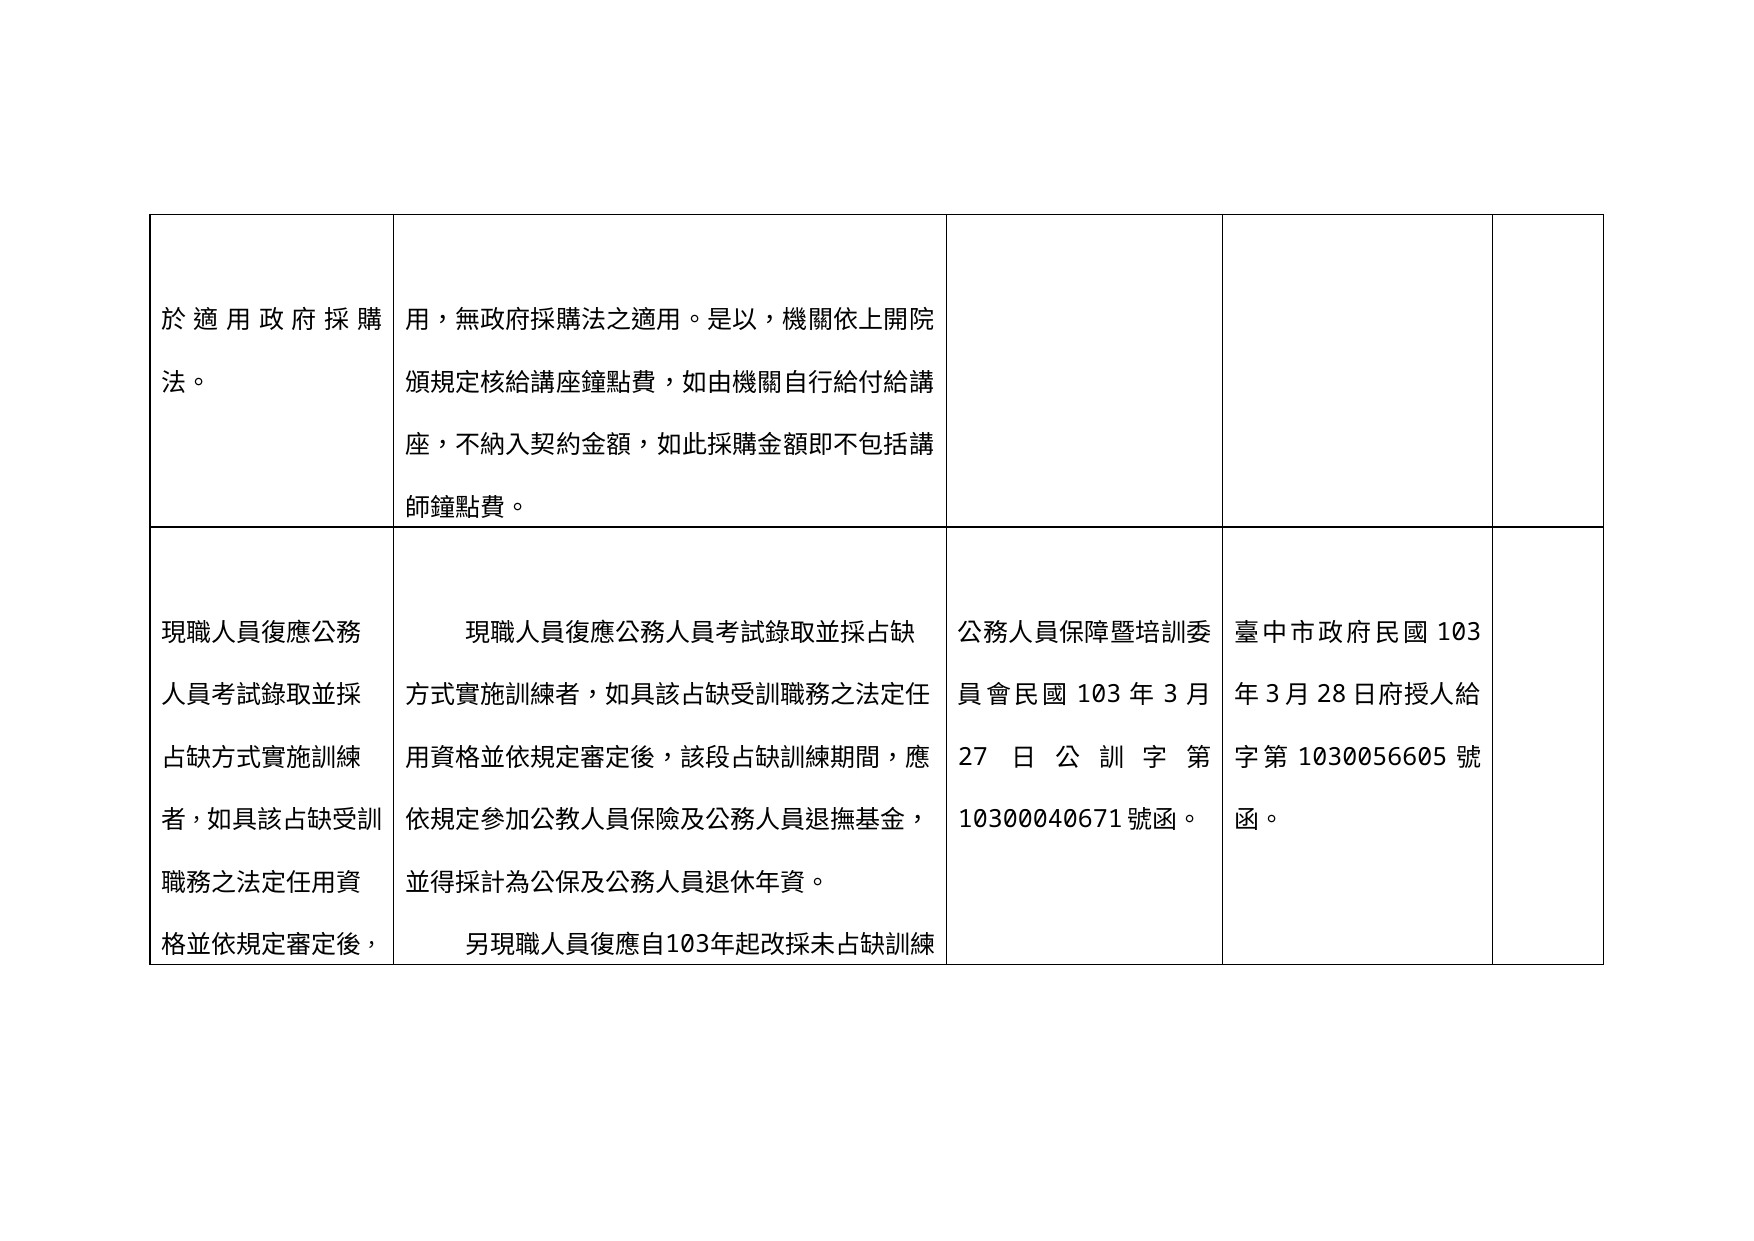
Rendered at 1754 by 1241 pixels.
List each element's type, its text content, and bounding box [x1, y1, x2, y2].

table_cell [1493, 528, 1603, 964]
table_cell 臺中市政府民國103年3月28日府授人給字第1030056605號函。 [1223, 528, 1492, 964]
table_cell 公務人員保障暨培訓委員會民國103年3月27日公訓字第10300040671號函。 [947, 528, 1222, 964]
table_cell 現職人員復應公務人員考試錄取並採占缺方式實施訓練者，如具該占缺受訓職務之法定任用資格並依規定審定後，該段占缺訓練期間，應依規定參加公教人員保險及公務人員退撫基金，並得採計為公保及公務人員退休年資。 另現職人員復應自103年起改採未占缺訓練 [394, 528, 946, 964]
table_cell 於適用政府採購法。 [151, 215, 393, 526]
table_cell 用，無政府採購法之適用。是以，機關依上開院頒規定核給講座鐘點費，如由機關自行給付給講座，不納入契約金額，如此採購金額即不包括講師鐘點費。 [394, 215, 946, 526]
table_cell [1493, 215, 1603, 526]
table_cell 現職人員復應公務人員考試錄取並採占缺方式實施訓練者，如具該占缺受訓職務之法定任用資格並依規定審定後， [151, 528, 393, 964]
table_cell [947, 215, 1222, 526]
table_cell [1223, 215, 1492, 526]
